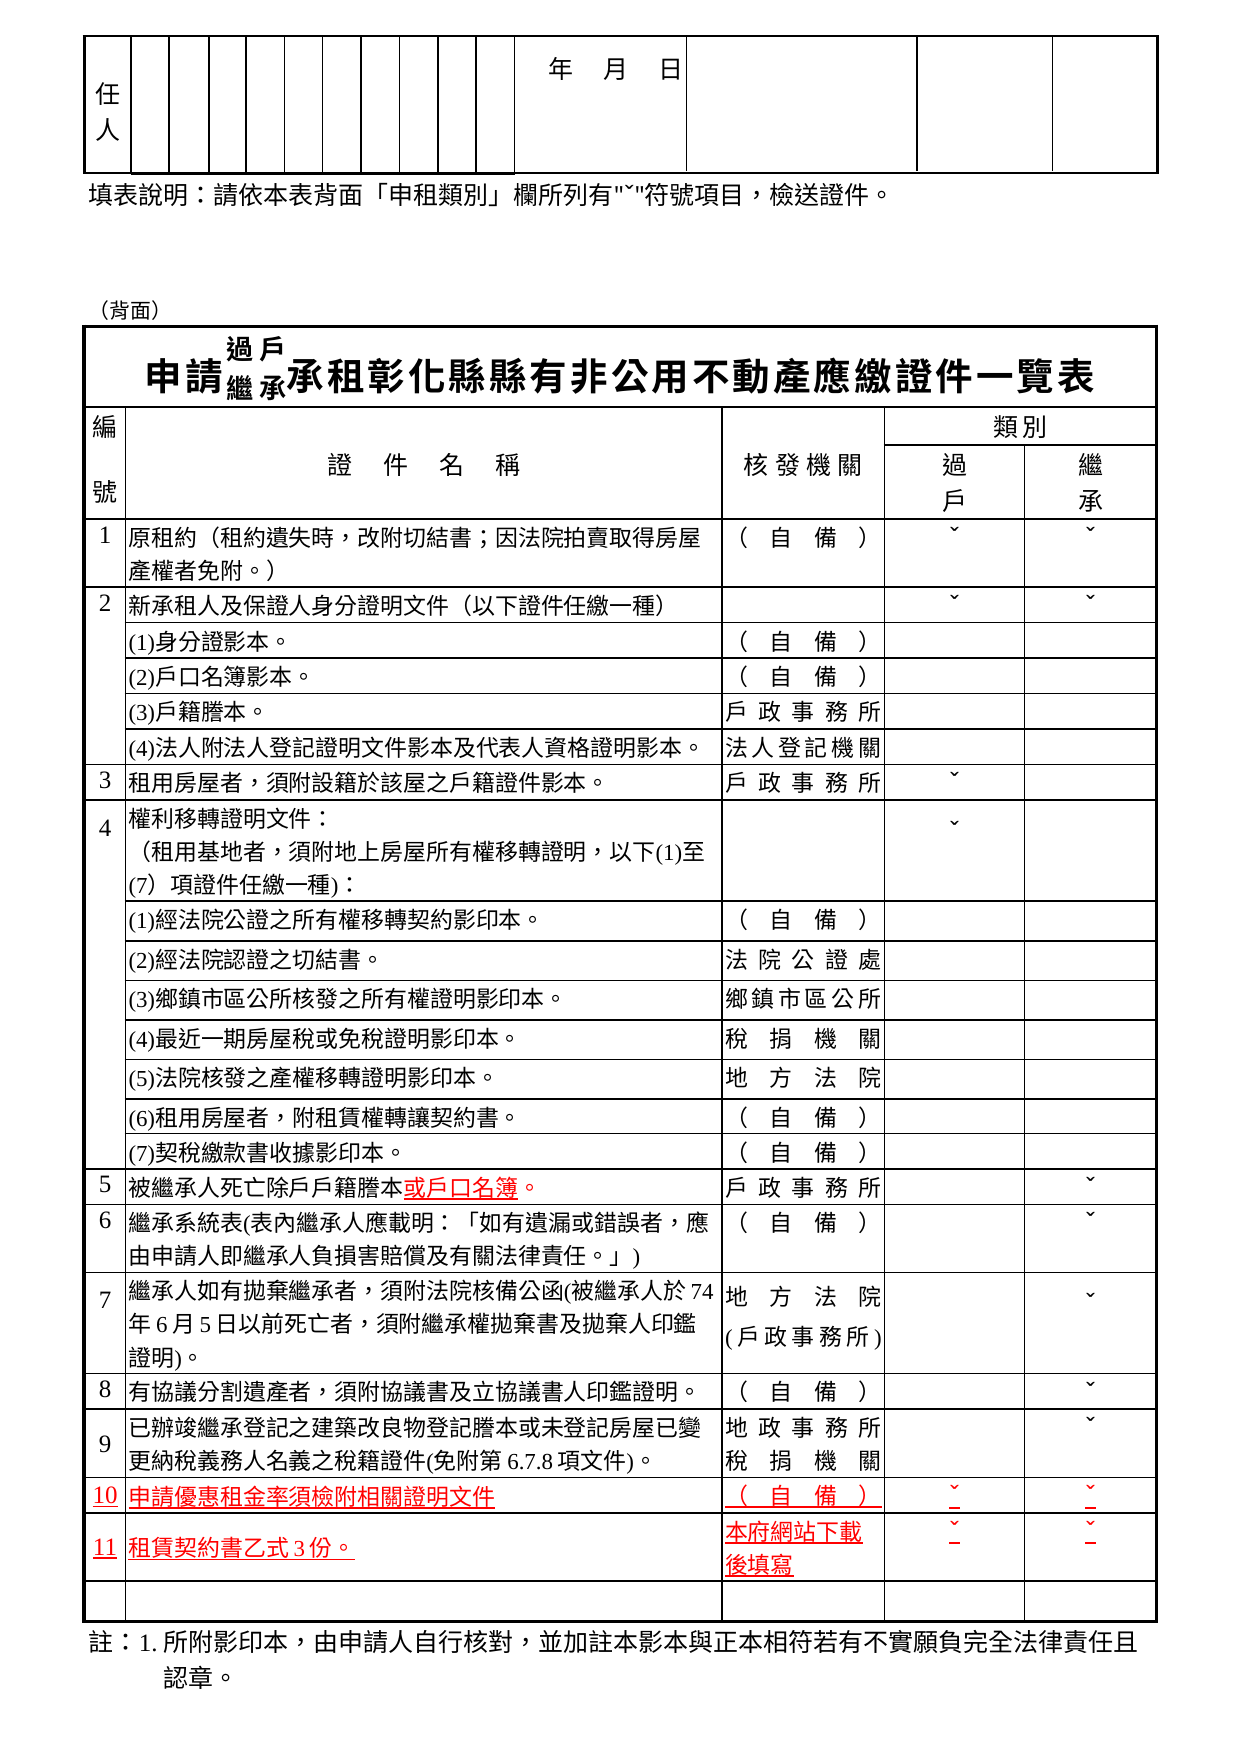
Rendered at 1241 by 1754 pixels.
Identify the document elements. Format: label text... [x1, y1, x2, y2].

table_cell 3 [86, 765, 125, 799]
table_cell 申請優惠租金率須檢附相關證明文件 [126, 1478, 721, 1512]
table_cell [362, 37, 399, 172]
table_cell 鄉鎮市區公所 [723, 981, 884, 1019]
table_cell [885, 1100, 1024, 1133]
table_cell 租賃契約書乙式3份。 [126, 1514, 721, 1580]
table_cell 10 [86, 1478, 125, 1512]
table_cell [885, 694, 1024, 728]
table_cell [1025, 1582, 1155, 1619]
table_cell 4 [86, 801, 125, 1168]
table_cell [1025, 801, 1155, 900]
table_cell [1025, 623, 1155, 657]
table_cell [1025, 1134, 1155, 1168]
table_cell [723, 588, 884, 622]
table_cell ˇ [1025, 1410, 1155, 1476]
table_cell 地方法院 [723, 1060, 884, 1098]
table_cell [247, 37, 284, 172]
table_cell [723, 801, 884, 900]
table_cell [885, 1410, 1024, 1476]
table_cell [885, 730, 1024, 763]
table_cell (5)法院核發之產權移轉證明影印本。 [126, 1060, 721, 1098]
table_cell ˇ [885, 765, 1024, 799]
table_cell ˇ [1025, 1478, 1155, 1512]
table_cell 類別 [885, 408, 1155, 444]
table_cell (1)經法院公證之所有權移轉契約影印本。 [126, 902, 721, 940]
table_cell ˇ [885, 1478, 1024, 1512]
table_cell [1025, 694, 1155, 728]
table_cell （自備） [723, 520, 884, 586]
table_cell [917, 37, 1052, 172]
table_cell 6 [86, 1205, 125, 1271]
table_cell (6)租用房屋者，附租賃權轉讓契約書。 [126, 1100, 721, 1133]
table_cell 戶政事務所 [723, 1170, 884, 1203]
table_cell ˇ [885, 520, 1024, 586]
table_cell [86, 1582, 125, 1619]
table_cell [1025, 765, 1155, 799]
table_cell [132, 37, 168, 172]
table_cell [439, 37, 475, 172]
table_cell [400, 37, 437, 172]
table_cell [885, 1205, 1024, 1271]
table_cell [170, 37, 208, 172]
table_cell 租用房屋者，須附設籍於該屋之戶籍證件影本。 [126, 765, 721, 799]
table_cell (1)身分證影本。 [126, 623, 721, 657]
table_cell 2 [86, 588, 125, 763]
table_cell [1025, 1060, 1155, 1098]
table_cell 有協議分割遺產者，須附協議書及立協議書人印鑑證明。 [126, 1374, 721, 1408]
table_cell ˇ [1025, 1374, 1155, 1408]
table_cell [885, 1021, 1024, 1059]
table_cell [1025, 902, 1155, 940]
table_cell ˇ [885, 588, 1024, 622]
table_cell 核發機關 [723, 408, 884, 518]
table_cell [1025, 981, 1155, 1019]
table_cell 任人 [86, 37, 130, 172]
table_cell [885, 981, 1024, 1019]
table_cell ˇ [885, 801, 1024, 900]
table_cell (2)戶口名簿影本。 [126, 659, 721, 693]
text （背面） [89, 294, 1152, 324]
table_cell [885, 942, 1024, 979]
table_cell （自備） [723, 902, 884, 940]
table_cell 證件名稱 [126, 408, 721, 518]
table_cell ˇ [1025, 1205, 1155, 1271]
table_cell 權利移轉證明文件： （租用基地者，須附地上房屋所有權移轉證明，以下(1)至(7）項證件任繳一種)： [126, 801, 721, 900]
table_cell [885, 1273, 1024, 1373]
table_cell [885, 1582, 1024, 1619]
table_cell 8 [86, 1374, 125, 1408]
table_cell 7 [86, 1273, 125, 1373]
table_cell 戶政事務所 [723, 694, 884, 728]
table_cell （自備） [723, 1100, 884, 1133]
table_cell 5 [86, 1170, 125, 1203]
table_cell [885, 623, 1024, 657]
table_cell [723, 1582, 884, 1619]
table_cell [885, 1170, 1024, 1203]
table_cell 過 戶 [885, 446, 1024, 518]
table_header 申請過戶繼承承租彰化縣縣有非公用不動產應繳證件一覽表 [86, 328, 1155, 406]
table_cell ˇ [885, 1514, 1024, 1580]
table_cell (4)法人附法人登記證明文件影本及代表人資格證明影本。 [126, 730, 721, 763]
table_cell 繼 承 [1025, 446, 1155, 518]
table_cell ˇ [1025, 1170, 1155, 1203]
table_cell [885, 659, 1024, 693]
table_cell 1 [86, 520, 125, 586]
table_cell 11 [86, 1514, 125, 1580]
table_cell 年 月 日 [515, 37, 686, 172]
table_cell 地方法院 (戶政事務所) [723, 1273, 884, 1373]
table_cell 本府網站下載後填寫 [723, 1514, 884, 1580]
table_cell （自備） [723, 1205, 884, 1271]
table_cell [885, 902, 1024, 940]
table_cell 編 號 [86, 408, 125, 518]
table_cell (2)經法院認證之切結書。 [126, 942, 721, 979]
table_cell [1025, 1021, 1155, 1059]
table_cell [885, 1134, 1024, 1168]
table_cell (3)戶籍謄本。 [126, 694, 721, 728]
table_cell （自備） [723, 1374, 884, 1408]
table_cell [1053, 37, 1156, 172]
table_cell 新承租人及保證人身分證明文件（以下證件任繳一種） [126, 588, 721, 622]
table_cell [1025, 659, 1155, 693]
table_cell （自備） [723, 1478, 884, 1512]
table_cell [126, 1582, 721, 1619]
table_cell 稅捐機關 [723, 1021, 884, 1059]
table_cell 法院公證處 [723, 942, 884, 979]
table_cell [477, 37, 514, 172]
table_cell [885, 1374, 1024, 1408]
table_cell （自備） [723, 623, 884, 657]
table_cell 繼承系統表(表內繼承人應載明：「如有遺漏或錯誤者，應由申請人即繼承人負損害賠償及有關法律責任。」) [126, 1205, 721, 1271]
table_cell 已辦竣繼承登記之建築改良物登記謄本或未登記房屋已變更納稅義務人名義之稅籍證件(免附第6.7.8項文件)。 [126, 1410, 721, 1476]
table_cell 戶政事務所 [723, 765, 884, 799]
table_cell ˇ [1025, 588, 1155, 622]
table_cell 9 [86, 1410, 125, 1476]
table_cell [1025, 1100, 1155, 1133]
table_cell 繼承人如有拋棄繼承者，須附法院核備公函(被繼承人於74年6月5日以前死亡者，須附繼承權拋棄書及拋棄人印鑑證明)。 [126, 1273, 721, 1373]
table_cell [1025, 942, 1155, 979]
table_cell [210, 37, 245, 172]
table_cell (3)鄉鎮市區公所核發之所有權證明影印本。 [126, 981, 721, 1019]
table_cell [1025, 730, 1155, 763]
table_cell ˇ [1025, 1273, 1155, 1373]
table_cell （自備） [723, 659, 884, 693]
table_cell [323, 37, 360, 172]
table_cell 地政事務所 稅捐機關 [723, 1410, 884, 1476]
table_cell 原租約（租約遺失時，改附切結書；因法院拍賣取得房屋產權者免附。） [126, 520, 721, 586]
text 註：1. 所附影印本，由申請人自行核對，並加註本影本與正本相符若有不實願負完全法律責任且認章。 [89, 1623, 1152, 1695]
text 填表說明：請依本表背面「申租類別」欄所列有"ˇ"符號項目，檢送證件。 [89, 175, 1152, 211]
table_cell [686, 37, 917, 172]
table_cell 被繼承人死亡除戶戶籍謄本或戶口名簿。 [126, 1170, 721, 1203]
table_cell ˇ [1025, 520, 1155, 586]
table_cell ˇ [1025, 1514, 1155, 1580]
table_cell (7)契稅繳款書收據影印本。 [126, 1134, 721, 1168]
table_cell (4)最近一期房屋稅或免稅證明影印本。 [126, 1021, 721, 1059]
table_cell [885, 1060, 1024, 1098]
table_cell 法人登記機關 [723, 730, 884, 763]
table_cell [285, 37, 322, 172]
table_cell （自備） [723, 1134, 884, 1168]
